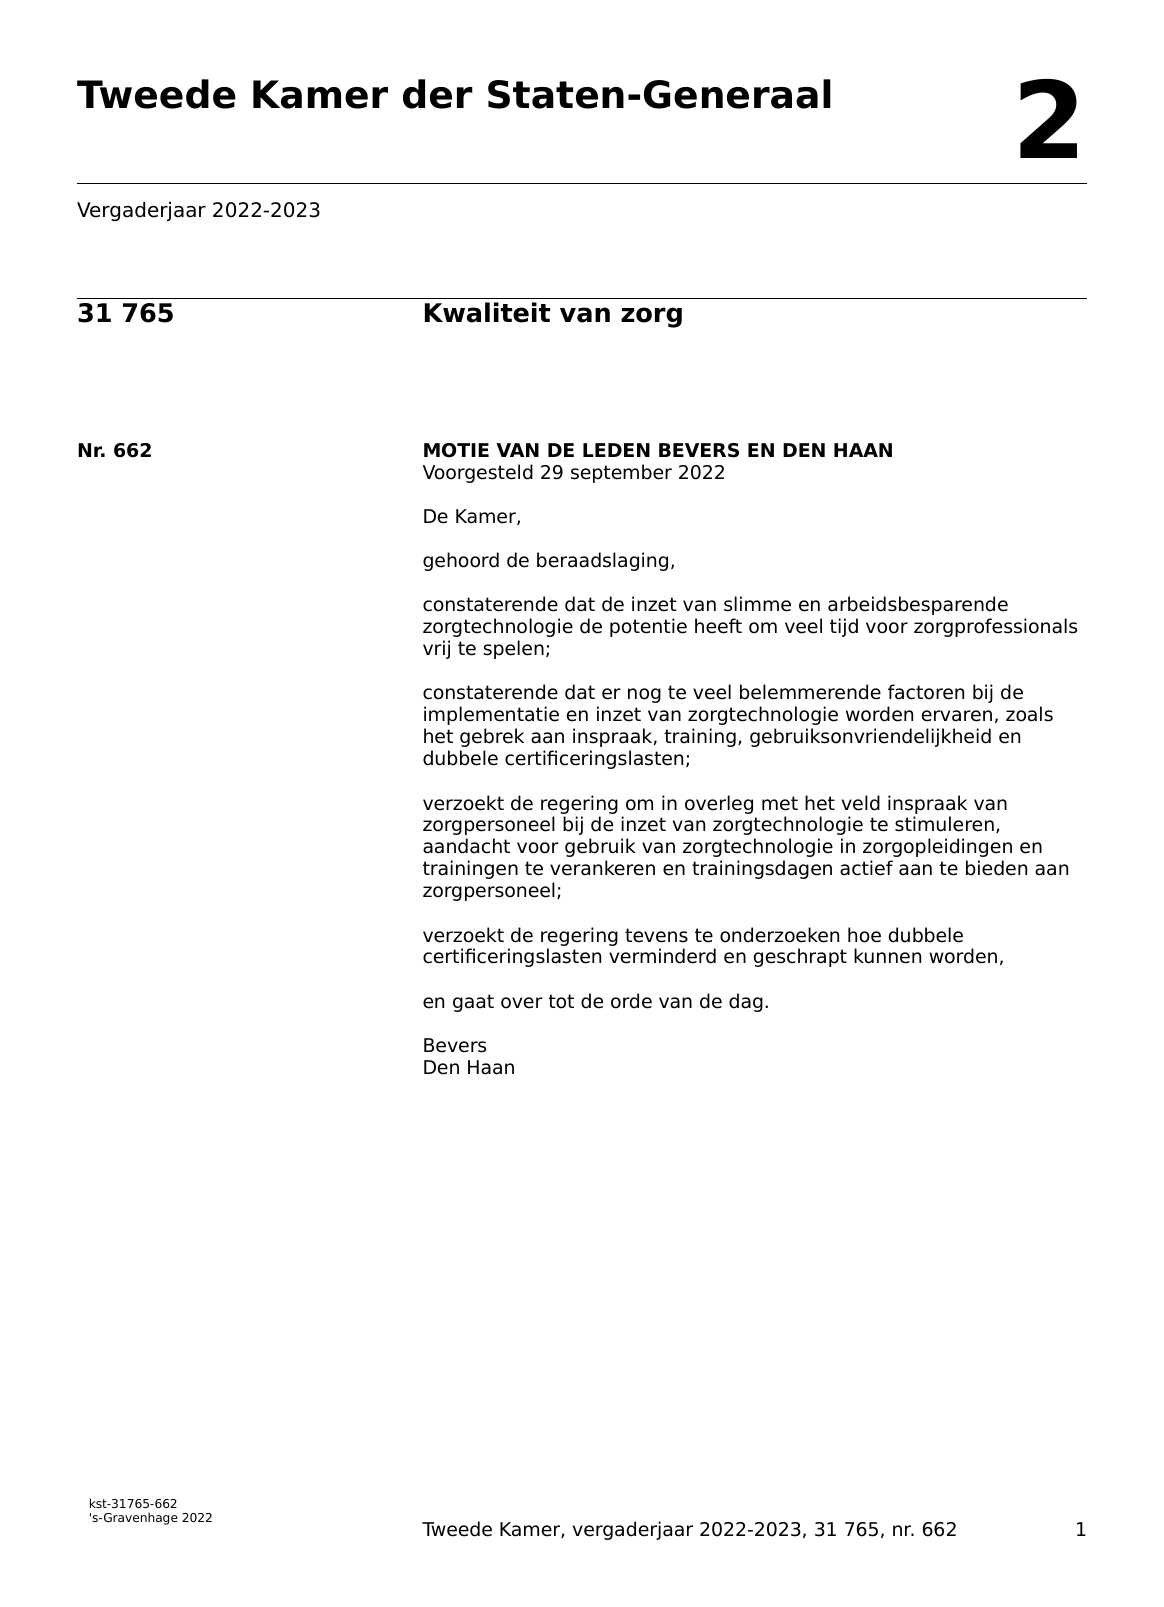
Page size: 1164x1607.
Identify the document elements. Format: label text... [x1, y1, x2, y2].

table_cell Vergaderjaar 2022-2023 [77, 184, 1087, 298]
text Den Haan [422, 1057, 1087, 1079]
text kst-31765-662 [88, 1497, 323, 1511]
subtitle Nr. 662 MOTIE VAN DE LEDEN BEVERS EN DEN HAAN [77, 440, 1087, 462]
text Bevers [422, 1035, 1087, 1057]
text Voorgesteld 29 september 2022 [422, 462, 1087, 484]
text verzoekt de regering om in overleg met het veld inspraak van zorgpersoneel bij de inzet van zorgtechnologie te stimuleren, aandacht voor gebruik van zorgtechnologie in zorgopleidingen en trainingen te verankeren en trainingsdagen actief aan te bieden aan zorgpersoneel; [422, 792, 1087, 902]
table_header 2 [886, 59, 1087, 183]
subtitle 31 765 Kwaliteit van zorg [77, 299, 1087, 329]
text constaterende dat de inzet van slimme en arbeidsbesparende zorgtechnologie de potentie heeft om veel tijd voor zorgprofessionals vrij te spelen; [422, 594, 1087, 660]
text en gaat over tot de orde van de dag. [422, 991, 1087, 1013]
table_header Tweede Kamer der Staten-Generaal [77, 59, 886, 183]
text gehoord de beraadslaging, [422, 550, 1087, 572]
text 's-Gravenhage 2022 [88, 1511, 323, 1525]
text De Kamer, [422, 506, 1087, 528]
text verzoekt de regering tevens te onderzoeken hoe dubbele certificeringslasten verminderd en geschrapt kunnen worden, [422, 924, 1087, 968]
text constaterende dat er nog te veel belemmerende factoren bij de implementatie en inzet van zorgtechnologie worden ervaren, zoals het gebrek aan inspraak, training, gebruiksonvriendelijkheid en dubbele certificeringslasten; [422, 682, 1087, 770]
